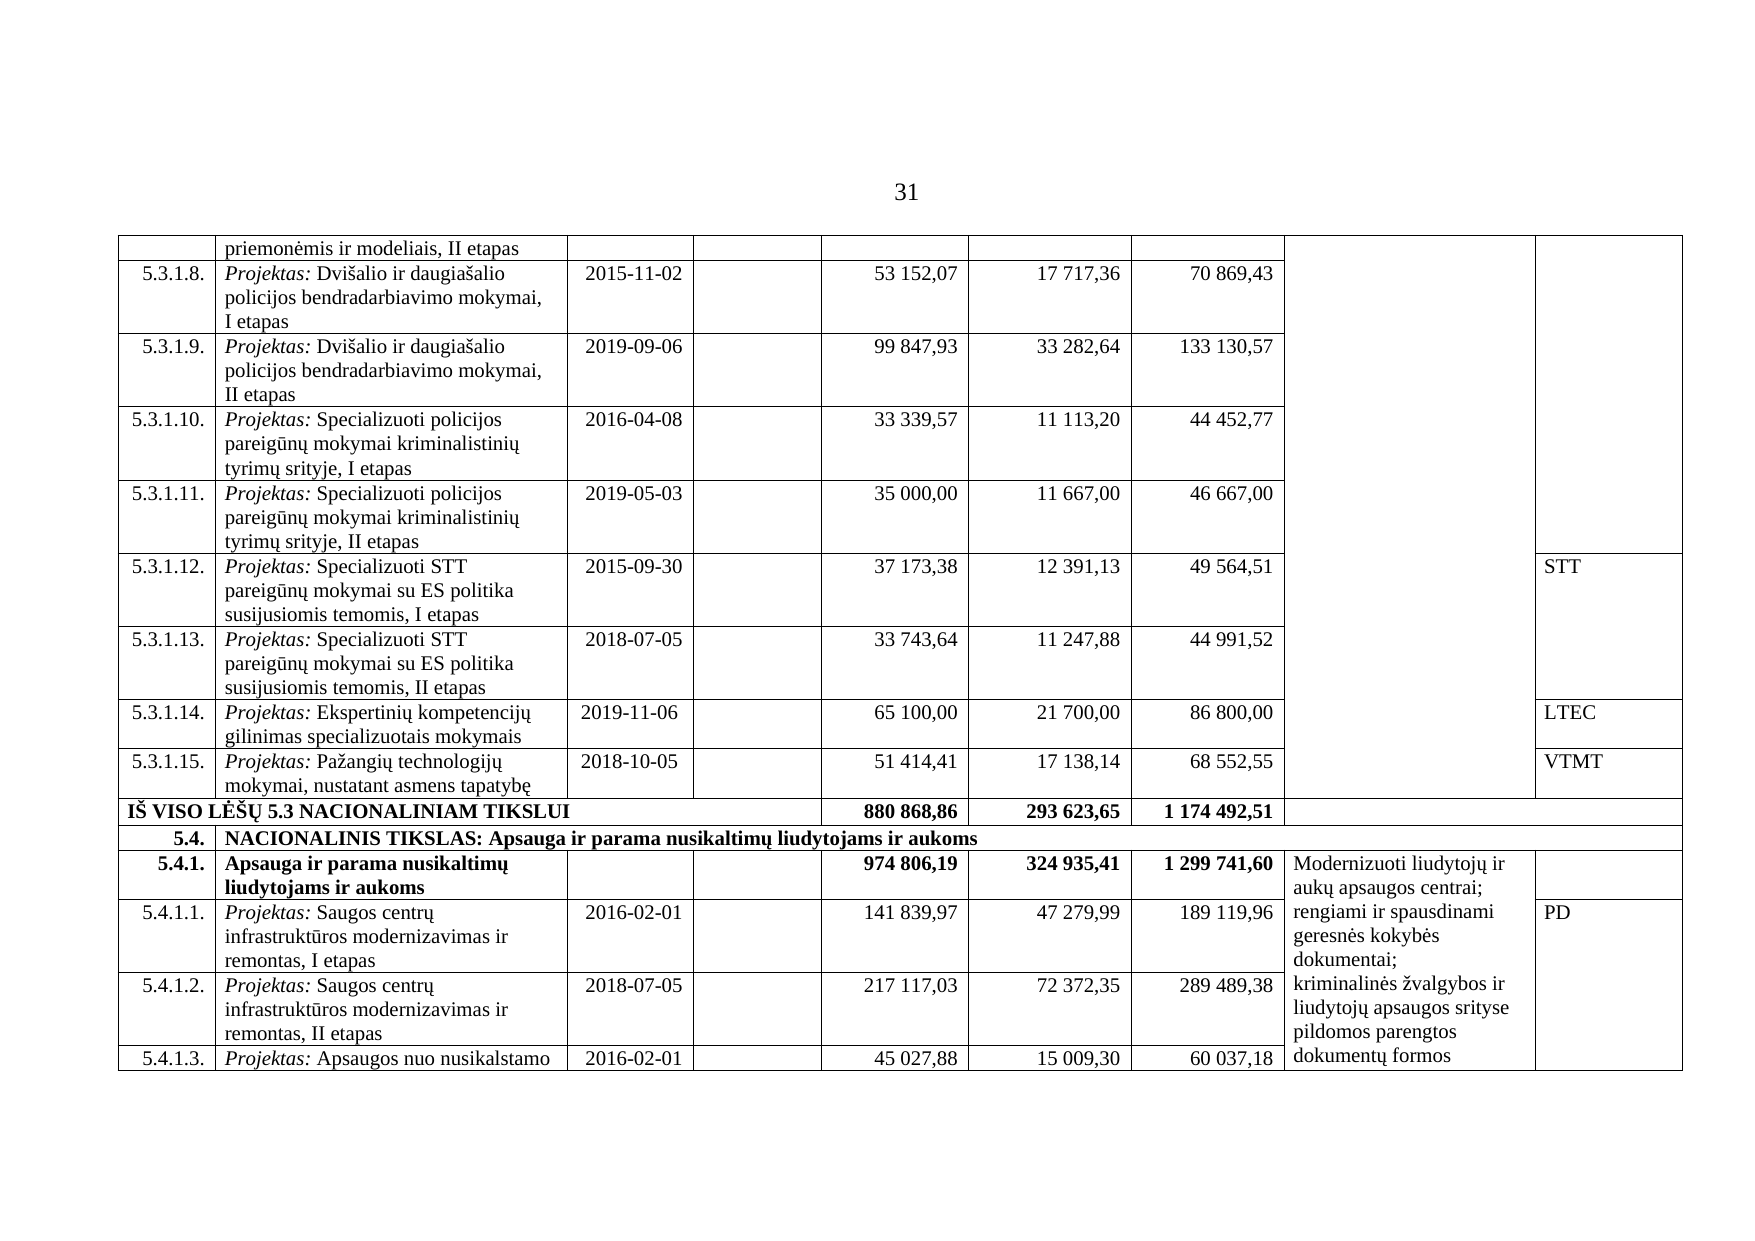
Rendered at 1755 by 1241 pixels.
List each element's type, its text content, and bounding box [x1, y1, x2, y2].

table_cell Projektas: Specializuoti STT pareigūnų mokymai su ES politika susijusiomis temomis, II etapas [216, 627, 567, 699]
table_cell [694, 236, 821, 260]
table_cell Projektas: Ekspertinių kompetencijų gilinimas specializuotais mokymais [216, 700, 567, 748]
table_cell 37 173,38 [822, 554, 968, 626]
table_cell 2016-02-01 [568, 900, 693, 972]
table_cell 33 743,64 [822, 627, 968, 699]
table_cell 289 489,38 [1132, 973, 1284, 1045]
table_cell 33 339,57 [822, 407, 968, 479]
table_cell 5.3.1.14. [119, 700, 215, 748]
table_cell [1536, 851, 1682, 899]
table_cell 72 372,35 [969, 973, 1131, 1045]
table_cell [694, 900, 821, 972]
table_cell Projektas: Apsaugos nuo nusikalstamo [216, 1046, 567, 1070]
table_cell 70 869,43 [1132, 261, 1284, 333]
table_cell 189 119,96 [1132, 900, 1284, 972]
table_cell [694, 851, 821, 899]
table_cell 11 667,00 [969, 481, 1131, 553]
table_cell 2015-09-30 [568, 554, 693, 626]
table_cell Projektas: Specializuoti policijos pareigūnų mokymai kriminalistinių tyrimų srityje, II etapas [216, 481, 567, 553]
table_cell 46 667,00 [1132, 481, 1284, 553]
table_cell 17 717,36 [969, 261, 1131, 333]
table_cell [1285, 236, 1535, 797]
table_cell 5.3.1.11. [119, 481, 215, 553]
table_cell 2019-11-06 [568, 700, 693, 748]
table_cell 15 009,30 [969, 1046, 1131, 1070]
table_cell 1 174 492,51 [1132, 799, 1284, 824]
table_cell 5.3.1.9. [119, 334, 215, 406]
table_cell 2016-04-08 [568, 407, 693, 479]
table_cell [694, 261, 821, 333]
table_cell 44 991,52 [1132, 627, 1284, 699]
table_cell LTEC [1536, 700, 1682, 748]
table_cell 44 452,77 [1132, 407, 1284, 479]
table_cell 49 564,51 [1132, 554, 1284, 626]
table_cell 65 100,00 [822, 700, 968, 748]
table_cell 21 700,00 [969, 700, 1131, 748]
table_cell 2018-07-05 [568, 973, 693, 1045]
table_cell [119, 236, 215, 260]
table_cell Projektas: Pažangių technologijų mokymai, nustatant asmens tapatybę [216, 749, 567, 797]
table_cell [694, 554, 821, 626]
table_cell 2016-02-01 [568, 1046, 693, 1070]
table_cell priemonėmis ir modeliais, II etapas [216, 236, 567, 260]
table_cell 5.4.1. [119, 851, 215, 899]
table_cell 5.4.1.2. [119, 973, 215, 1045]
table_cell 5.3.1.8. [119, 261, 215, 333]
table_cell 5.3.1.15. [119, 749, 215, 797]
table_cell [694, 749, 821, 797]
table_cell 35 000,00 [822, 481, 968, 553]
table_cell [694, 1046, 821, 1070]
table_cell 2019-05-03 [568, 481, 693, 553]
table_cell 60 037,18 [1132, 1046, 1284, 1070]
table_cell 5.4.1.3. [119, 1046, 215, 1070]
table_cell 53 152,07 [822, 261, 968, 333]
table_cell [969, 236, 1131, 260]
table_cell 2015-11-02 [568, 261, 693, 333]
table_cell 33 282,64 [969, 334, 1131, 406]
table_cell 2018-07-05 [568, 627, 693, 699]
table_cell 11 113,20 [969, 407, 1131, 479]
table_cell 141 839,97 [822, 900, 968, 972]
table_cell [568, 236, 693, 260]
table_cell 133 130,57 [1132, 334, 1284, 406]
table_cell [694, 334, 821, 406]
table_cell Projektas: Specializuoti policijos pareigūnų mokymai kriminalistinių tyrimų srityje, I etapas [216, 407, 567, 479]
table_cell PD [1536, 900, 1682, 1070]
table_cell 880 868,86 [822, 799, 968, 824]
table_cell 217 117,03 [822, 973, 968, 1045]
table_cell 2018-10-05 [568, 749, 693, 797]
table_cell Apsauga ir parama nusikaltimų liudytojams ir aukoms [216, 851, 567, 899]
table_cell 51 414,41 [822, 749, 968, 797]
table_cell [694, 627, 821, 699]
table_cell 5.3.1.10. [119, 407, 215, 479]
table_cell 5.3.1.13. [119, 627, 215, 699]
table_cell 17 138,14 [969, 749, 1131, 797]
table_cell Projektas: Specializuoti STT pareigūnų mokymai su ES politika susijusiomis temomis, I etapas [216, 554, 567, 626]
table_cell [694, 973, 821, 1045]
table_cell 1 299 741,60 [1132, 851, 1284, 899]
table_cell 5.4.1.1. [119, 900, 215, 972]
table_cell [694, 481, 821, 553]
table_cell NACIONALINIS TIKSLAS: Apsauga ir parama nusikaltimų liudytojams ir aukoms [216, 826, 1682, 849]
table_cell 12 391,13 [969, 554, 1131, 626]
table_cell [1132, 236, 1284, 260]
table_cell Projektas: Saugos centrų infrastruktūros modernizavimas ir remontas, I etapas [216, 900, 567, 972]
table_cell 68 552,55 [1132, 749, 1284, 797]
table_cell 47 279,99 [969, 900, 1131, 972]
table_cell [1285, 799, 1682, 824]
table_cell 99 847,93 [822, 334, 968, 406]
table_cell [694, 700, 821, 748]
table_cell 293 623,65 [969, 799, 1131, 824]
table_cell 324 935,41 [969, 851, 1131, 899]
table_cell 45 027,88 [822, 1046, 968, 1070]
table_cell 2019-09-06 [568, 334, 693, 406]
table_cell Modernizuoti liudytojų ir aukų apsaugos centrai; rengiami ir spausdinami geresnės kokybės dokumentai; kriminalinės žvalgybos ir liudytojų apsaugos srityse pildomos parengtos dokumentų formos [1285, 851, 1535, 1070]
table_cell 11 247,88 [969, 627, 1131, 699]
table_cell Projektas: Dvišalio ir daugiašalio policijos bendradarbiavimo mokymai, II etapas [216, 334, 567, 406]
table_cell Projektas: Dvišalio ir daugiašalio policijos bendradarbiavimo mokymai, I etapas [216, 261, 567, 333]
table_cell Projektas: Saugos centrų infrastruktūros modernizavimas ir remontas, II etapas [216, 973, 567, 1045]
table_cell STT [1536, 554, 1682, 699]
table_cell 5.4. [119, 826, 215, 849]
table_cell [694, 407, 821, 479]
table_cell 5.3.1.12. [119, 554, 215, 626]
table_cell [1536, 236, 1682, 553]
table_cell 974 806,19 [822, 851, 968, 899]
table_cell 86 800,00 [1132, 700, 1284, 748]
table_cell [568, 851, 693, 899]
table_cell IŠ VISO LĖŠŲ 5.3 NACIONALINIAM TIKSLUI [119, 799, 821, 824]
table_cell [822, 236, 968, 260]
table_cell VTMT [1536, 749, 1682, 797]
